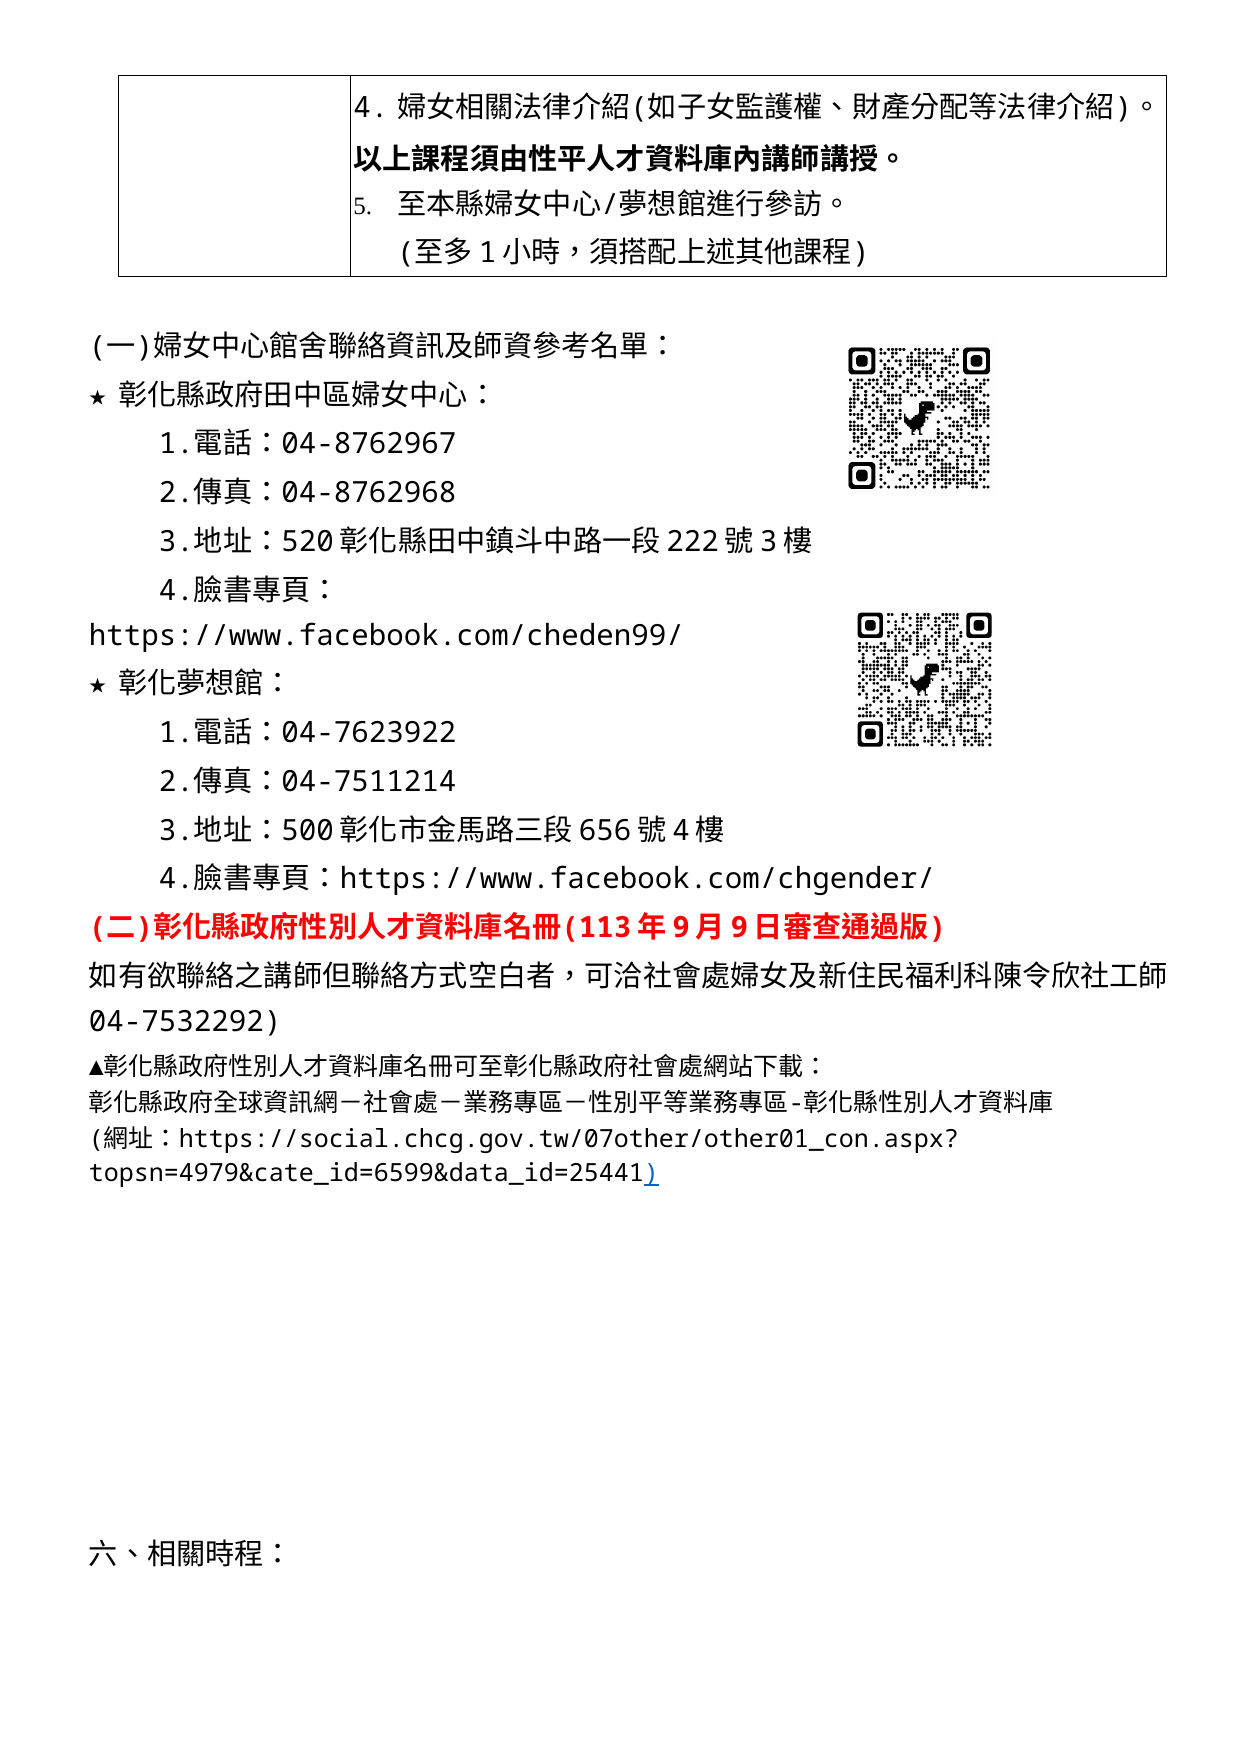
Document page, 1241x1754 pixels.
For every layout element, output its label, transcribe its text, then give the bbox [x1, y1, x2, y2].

text (二)彰化縣政府性別人才資料庫名冊(113年9月9日審查通過版) [89, 904, 1196, 946]
text 如有欲聯絡之講師但聯絡方式空白者，可洽社會處婦女及新住民福利科陳令欣社工師04-7532292) [89, 952, 1196, 1040]
text (網址：https://social.chcg.gov.tw/07other/other01_con.aspx?topsn=4979&cate_id=6599&data_id=25441) [89, 1119, 1196, 1189]
text 2.傳真：04-7511214 [89, 757, 1196, 800]
text 彰化縣政府全球資訊網－社會處－業務專區－性別平等業務專區-彰化縣性別人才資料庫 [89, 1083, 1196, 1119]
text (一)婦女中心館舍聯絡資訊及師資參考名單： [89, 322, 1196, 365]
text [998, 371, 1196, 413]
text 4.臉書專頁：https://www.facebook.com/chgender/ [89, 855, 1196, 897]
text [999, 660, 1196, 702]
text 1.電話：04-8762967 [89, 420, 833, 462]
text [998, 420, 1196, 462]
text 3.地址：500彰化市金馬路三段656號4樓 [89, 806, 1196, 849]
text 2.傳真：04-8762968 [89, 468, 1196, 511]
text 4.臉書專頁：https://www.facebook.com/cheden99/ [89, 566, 1196, 654]
text 3.地址：520彰化縣田中鎮斗中路一段222號3樓 [89, 517, 1196, 560]
table_cell [119, 76, 350, 276]
text 六、相關時程： [89, 1531, 1196, 1573]
text ★彰化縣政府田中區婦女中心： [89, 371, 833, 413]
text ▲彰化縣政府性別人才資料庫名冊可至彰化縣政府社會處網站下載： [89, 1046, 1196, 1083]
text ★彰化夢想館： [89, 660, 843, 702]
text [999, 709, 1196, 751]
text 1.電話：04-7623922 [89, 709, 843, 751]
table_cell 婚姻關係與家務分工議題。 認識性別意識、角色迷思、性別主流化介紹。 認識性別平等政策，提昇婦女權益認知。 婦女相關法律介紹(如子女監護權、財產分配等法律介紹)。 以上課程須由性平人才資料庫內講師講授。 至本縣婦女中心/夢想館進行參訪。 (至多1小時，須搭配上述其他課程) [351, 76, 1166, 276]
